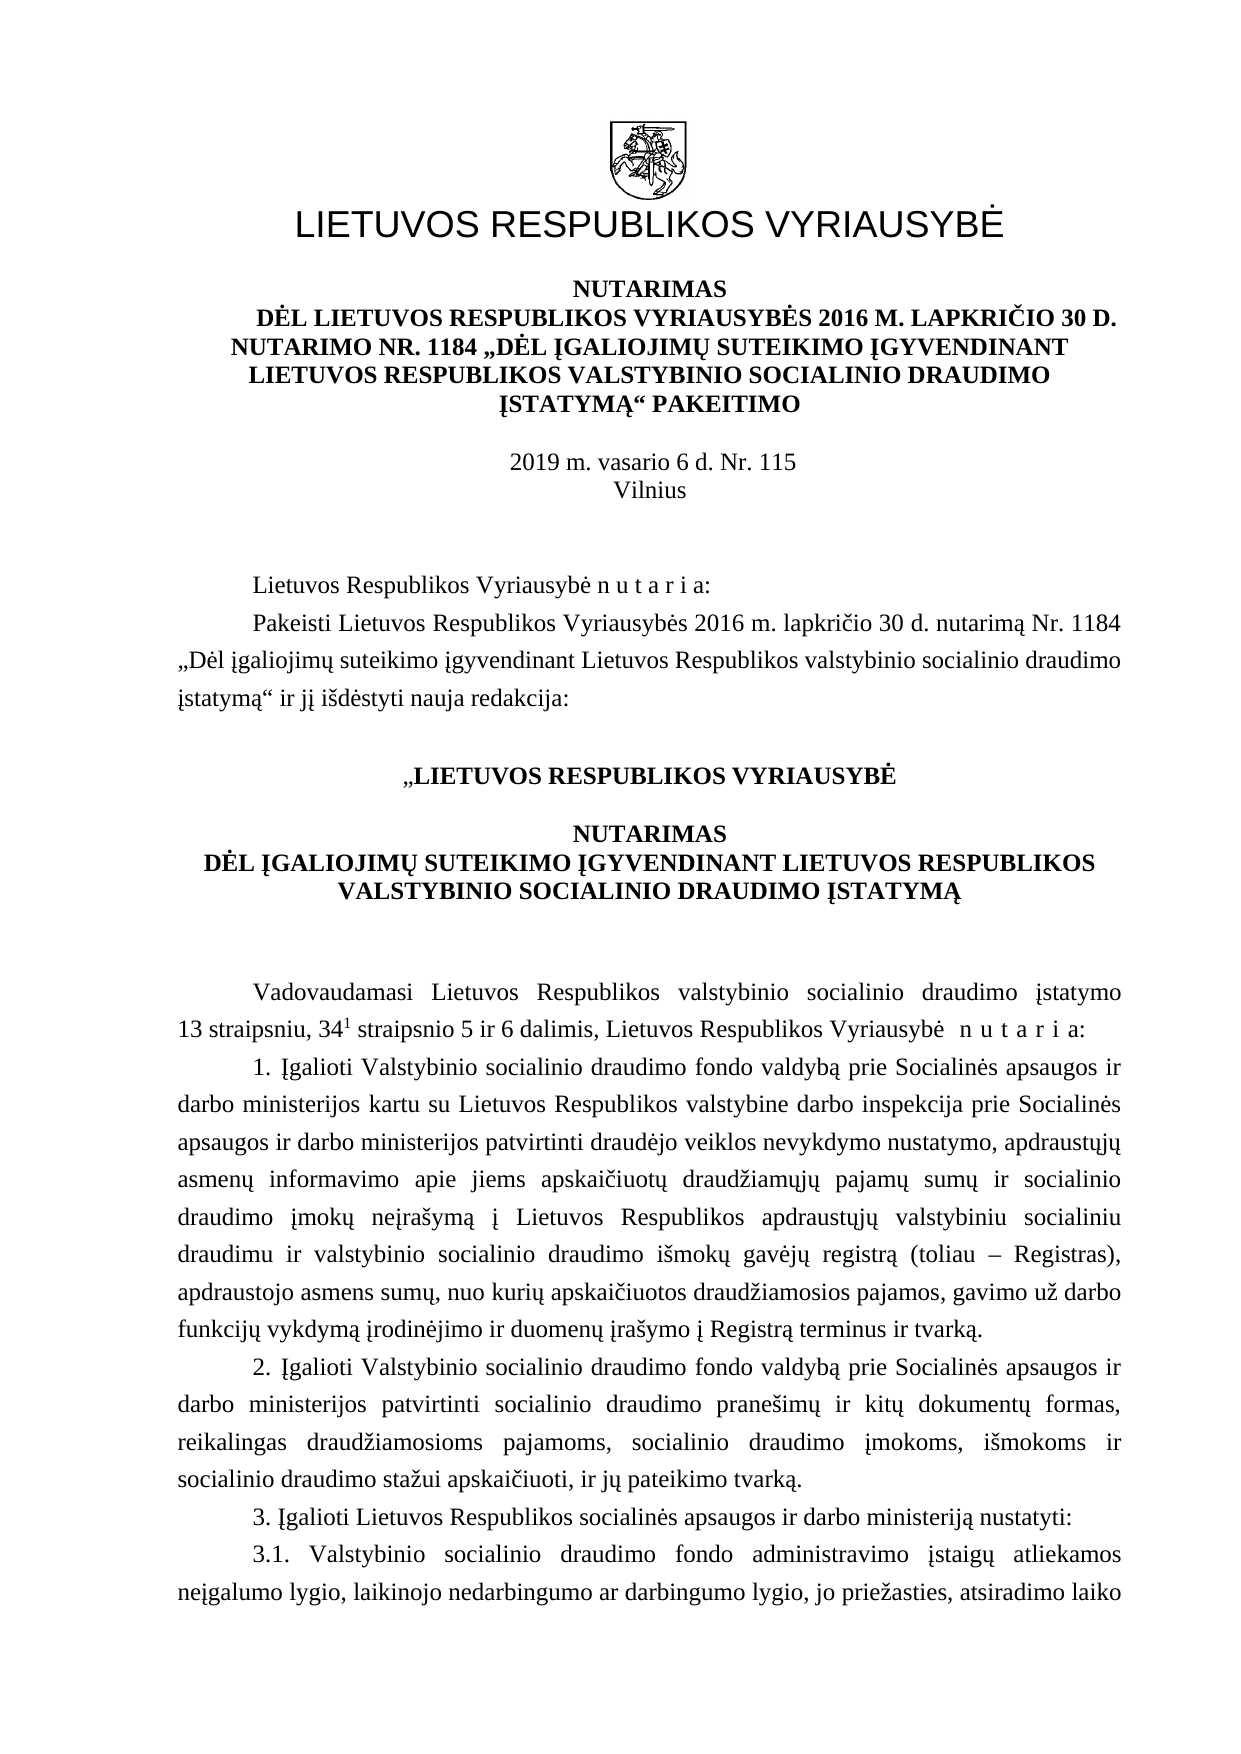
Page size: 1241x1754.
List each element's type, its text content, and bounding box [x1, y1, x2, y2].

text Vilnius [177, 476, 1122, 504]
text 3.1. Valstybinio socialinio draudimo fondo administravimo įstaigų atliekamos neįgalumo lygio, laikinojo nedarbingumo ar darbingumo lygio, jo priežasties, atsiradimo laiko [177, 1530, 1122, 1605]
text 2. Įgalioti Valstybinio socialinio draudimo fondo valdybą prie Socialinės apsaugos ir darbo ministerijos patvirtinti socialinio draudimo pranešimų ir kitų dokumentų formas, reikalingas draudžiamosioms pajamoms, socialinio draudimo įmokoms, išmokoms ir socialinio draudimo stažui apskaičiuoti, ir jų pateikimo tvarką. [177, 1343, 1122, 1493]
text nutarimas [177, 819, 1122, 848]
text 1. Įgalioti Valstybinio socialinio draudimo fondo valdybą prie Socialinės apsaugos ir darbo ministerijos kartu su Lietuvos Respublikos valstybine darbo inspekcija prie Socialinės apsaugos ir darbo ministerijos patvirtinti draudėjo veiklos nevykdymo nustatymo, apdraustųjų asmenų informavimo apie jiems apskaičiuotų draudžiamųjų pajamų sumų ir socialinio draudimo įmokų neįrašymą į Lietuvos Respublikos apdraustųjų valstybiniu socialiniu draudimu ir valstybinio socialinio draudimo išmokų gavėjų registrą (toliau – Registras), apdraustojo asmens sumų, nuo kurių apskaičiuotos draudžiamosios pajamos, gavimo už darbo funkcijų vykdymą įrodinėjimo ir duomenų įrašymo į Registrą terminus ir tvarką. [177, 1043, 1122, 1343]
text Lietuvos Respublikos Vyriausybė n u t a r i a: [177, 562, 1122, 599]
text „Lietuvos Respublikos Vyriausybė [177, 761, 1122, 790]
text Pakeisti Lietuvos Respublikos Vyriausybės 2016 m. lapkričio 30 d. nutarimą Nr. 1184 „Dėl įgaliojimų suteikimo įgyvendinant Lietuvos Respublikos valstybinio socialinio draudimo įstatymą“ ir jį išdėstyti nauja redakcija: [177, 599, 1122, 712]
text 2019 m. vasario 6 d. Nr. 115 [177, 447, 1122, 476]
text Vadovaudamasi Lietuvos Respublikos valstybinio socialinio draudimo įstatymo 13 straipsniu, 341 straipsnio 5 ir 6 dalimis, Lietuvos Respublikos Vyriausybė nutaria: [177, 968, 1122, 1043]
text DĖL LIETUVOS RESPUBLIKOS VYRIAUSYBĖS 2016 M. LAPKRIČIO 30 D. NUTARIMO NR. 1184 „DĖL ĮGALIOJIMŲ SUTEIKIMO ĮGYVENDINANT LIETUVOS RESPUBLIKOS VALSTYBINIO SOCIALINIO DRAUDIMO ĮSTATYMĄ“ PAKEITIMO [177, 303, 1122, 418]
text nutarimas [177, 274, 1122, 303]
text DĖL ĮGALIOJIMŲ SUTEIKIMO ĮGYVENDINANT LIETUVOS RESPUBLIKOS VALSTYBINIO SOCIALINIO DRAUDIMO ĮSTATYMĄ [177, 848, 1122, 905]
text Lietuvos Respublikos Vyriausybė [177, 202, 1122, 246]
text 3. Įgalioti Lietuvos Respublikos socialinės apsaugos ir darbo ministeriją nustatyti: [177, 1493, 1122, 1530]
